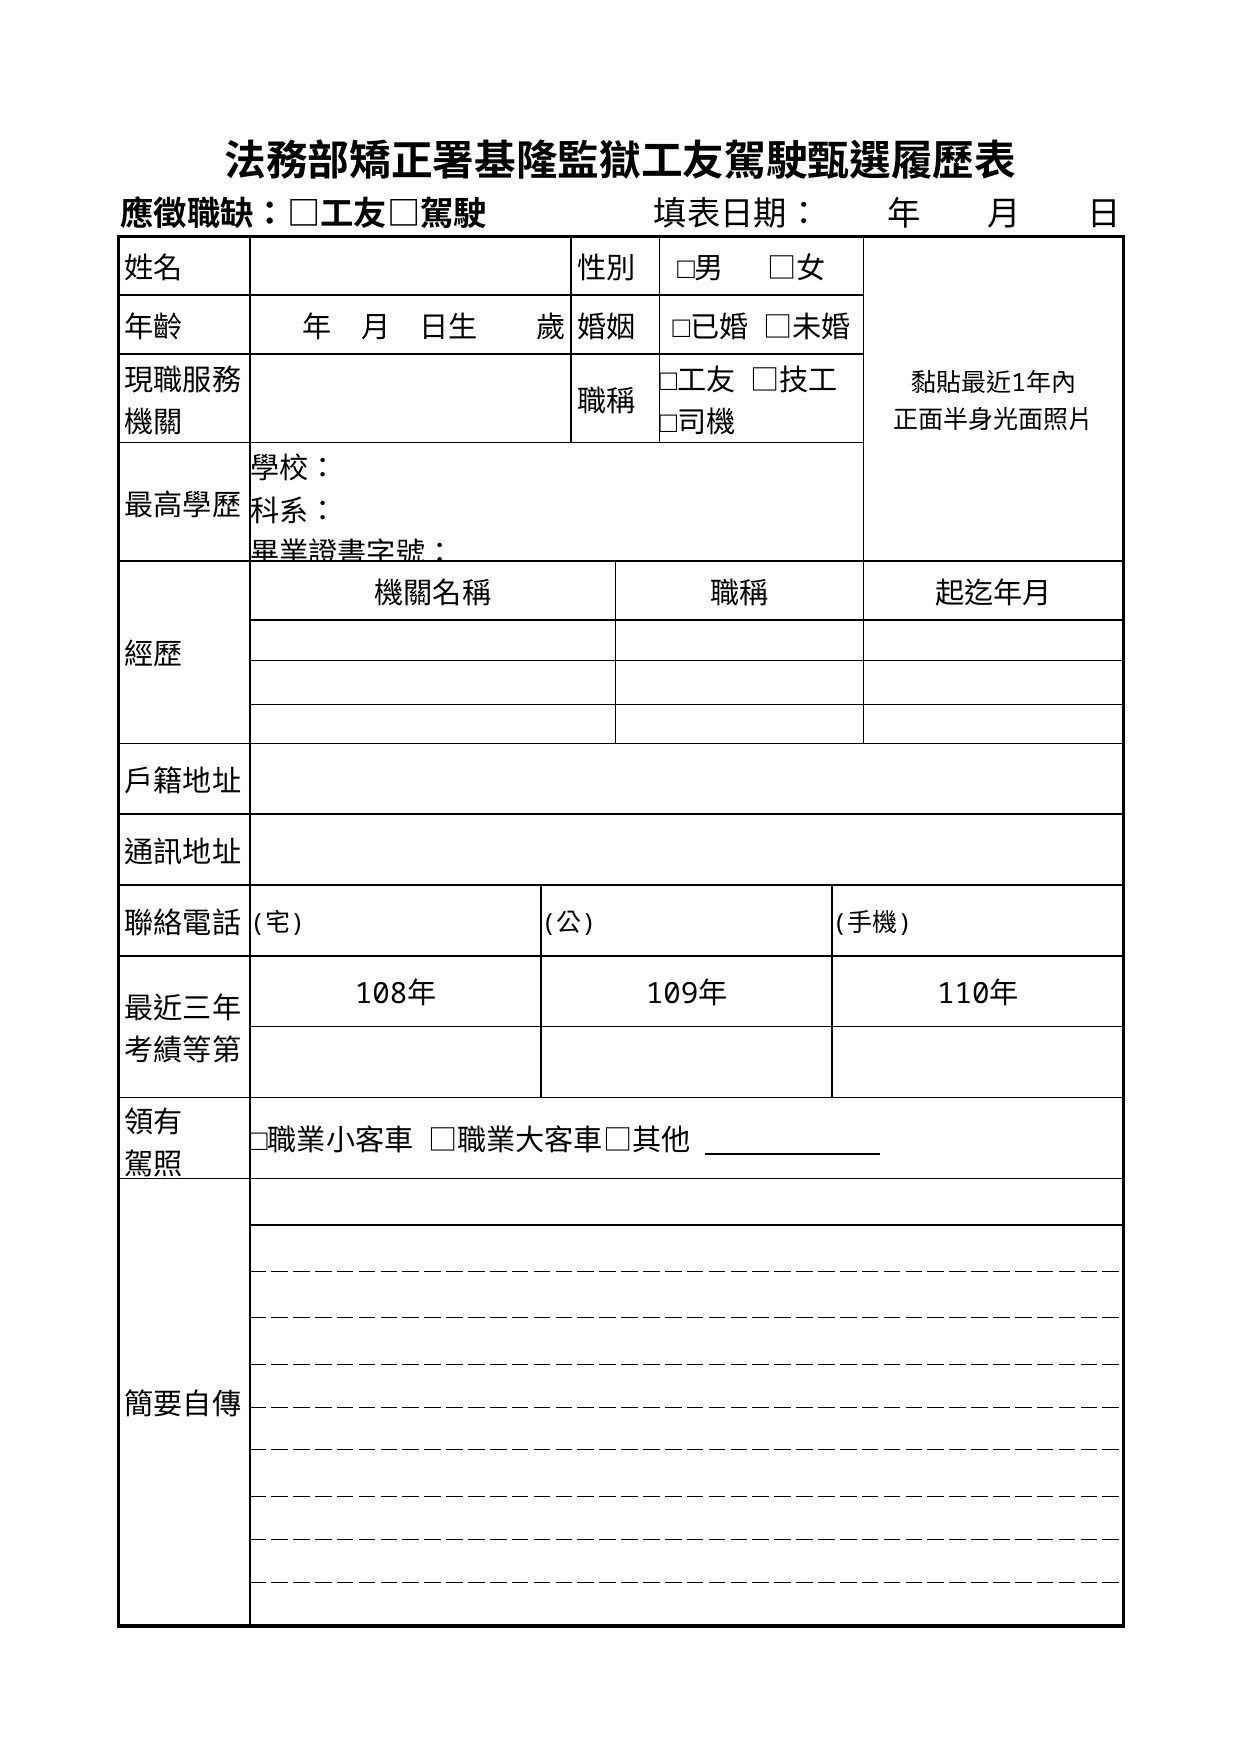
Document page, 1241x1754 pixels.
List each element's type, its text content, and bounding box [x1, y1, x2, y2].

table_cell [616, 705, 863, 742]
table_cell 職稱 [616, 562, 863, 619]
table_cell 婚姻 [572, 296, 659, 353]
table_cell □已婚 □未婚 [660, 296, 863, 353]
table_cell [251, 1317, 1122, 1364]
table_cell 經歷 [120, 562, 249, 742]
table_cell 最高學歷 [120, 443, 249, 560]
table_cell 起迄年月 [864, 562, 1122, 619]
table_cell [251, 705, 615, 742]
text 法務部矯正署基隆監獄工友駕駛甄選履歷表 應徵職缺：□工友□駕駛 填表日期： 年 月 日 [118, 127, 1122, 235]
table_cell 戶籍地址 [120, 744, 249, 813]
table_cell [864, 661, 1122, 703]
table_cell □工友 □技工 □司機 [660, 355, 863, 442]
table_cell [251, 1271, 1122, 1317]
table_cell [251, 1449, 1122, 1496]
table_cell [251, 744, 1122, 813]
table_cell [251, 1496, 1122, 1539]
table_cell [616, 661, 863, 703]
table_cell [864, 621, 1122, 660]
table_cell 聯絡電話 [120, 886, 249, 955]
table_cell [251, 1226, 1122, 1271]
table_cell (宅) [251, 886, 540, 955]
table_cell [833, 1027, 1122, 1097]
table_cell 年 月 日生 歲 [251, 296, 570, 353]
table_cell [251, 1582, 1122, 1624]
table_cell 機關名稱 [251, 562, 615, 619]
table_cell 簡要自傳 [120, 1179, 249, 1624]
table_cell [542, 1027, 831, 1097]
table_cell [251, 1179, 1122, 1224]
table_cell □職業小客車 □職業大客車□其他 [251, 1098, 1122, 1177]
table_cell 現職服務機關 [120, 355, 249, 442]
table_header 黏貼最近1年內 正面半身光面照片 [864, 238, 1122, 560]
table_cell [251, 815, 1122, 884]
table_cell (手機) [833, 886, 1122, 955]
table_cell [251, 1027, 540, 1097]
table_cell [251, 1364, 1122, 1407]
table_cell 學校： 科系： 畢業證書字號： [251, 443, 863, 560]
table_cell 108年 [251, 957, 540, 1026]
table_cell 109年 [542, 957, 831, 1026]
table_cell 最近三年 考績等第 [120, 957, 249, 1097]
table_cell 領有 駕照 [120, 1098, 249, 1177]
table_cell [251, 621, 615, 660]
table_cell [864, 705, 1122, 742]
table_cell [251, 355, 570, 442]
table_cell 通訊地址 [120, 815, 249, 884]
table_cell [251, 1407, 1122, 1449]
table_header □男 □女 [660, 238, 863, 294]
table_cell 職稱 [572, 355, 659, 442]
table_cell [616, 621, 863, 660]
table_header [251, 238, 570, 294]
table_cell (公) [542, 886, 831, 955]
table_header 性別 [572, 238, 659, 294]
table_cell [251, 1539, 1122, 1582]
table_cell 110年 [833, 957, 1122, 1026]
table_cell 年齡 [120, 296, 249, 353]
table_cell [251, 661, 615, 703]
table_header 姓名 [120, 238, 249, 294]
